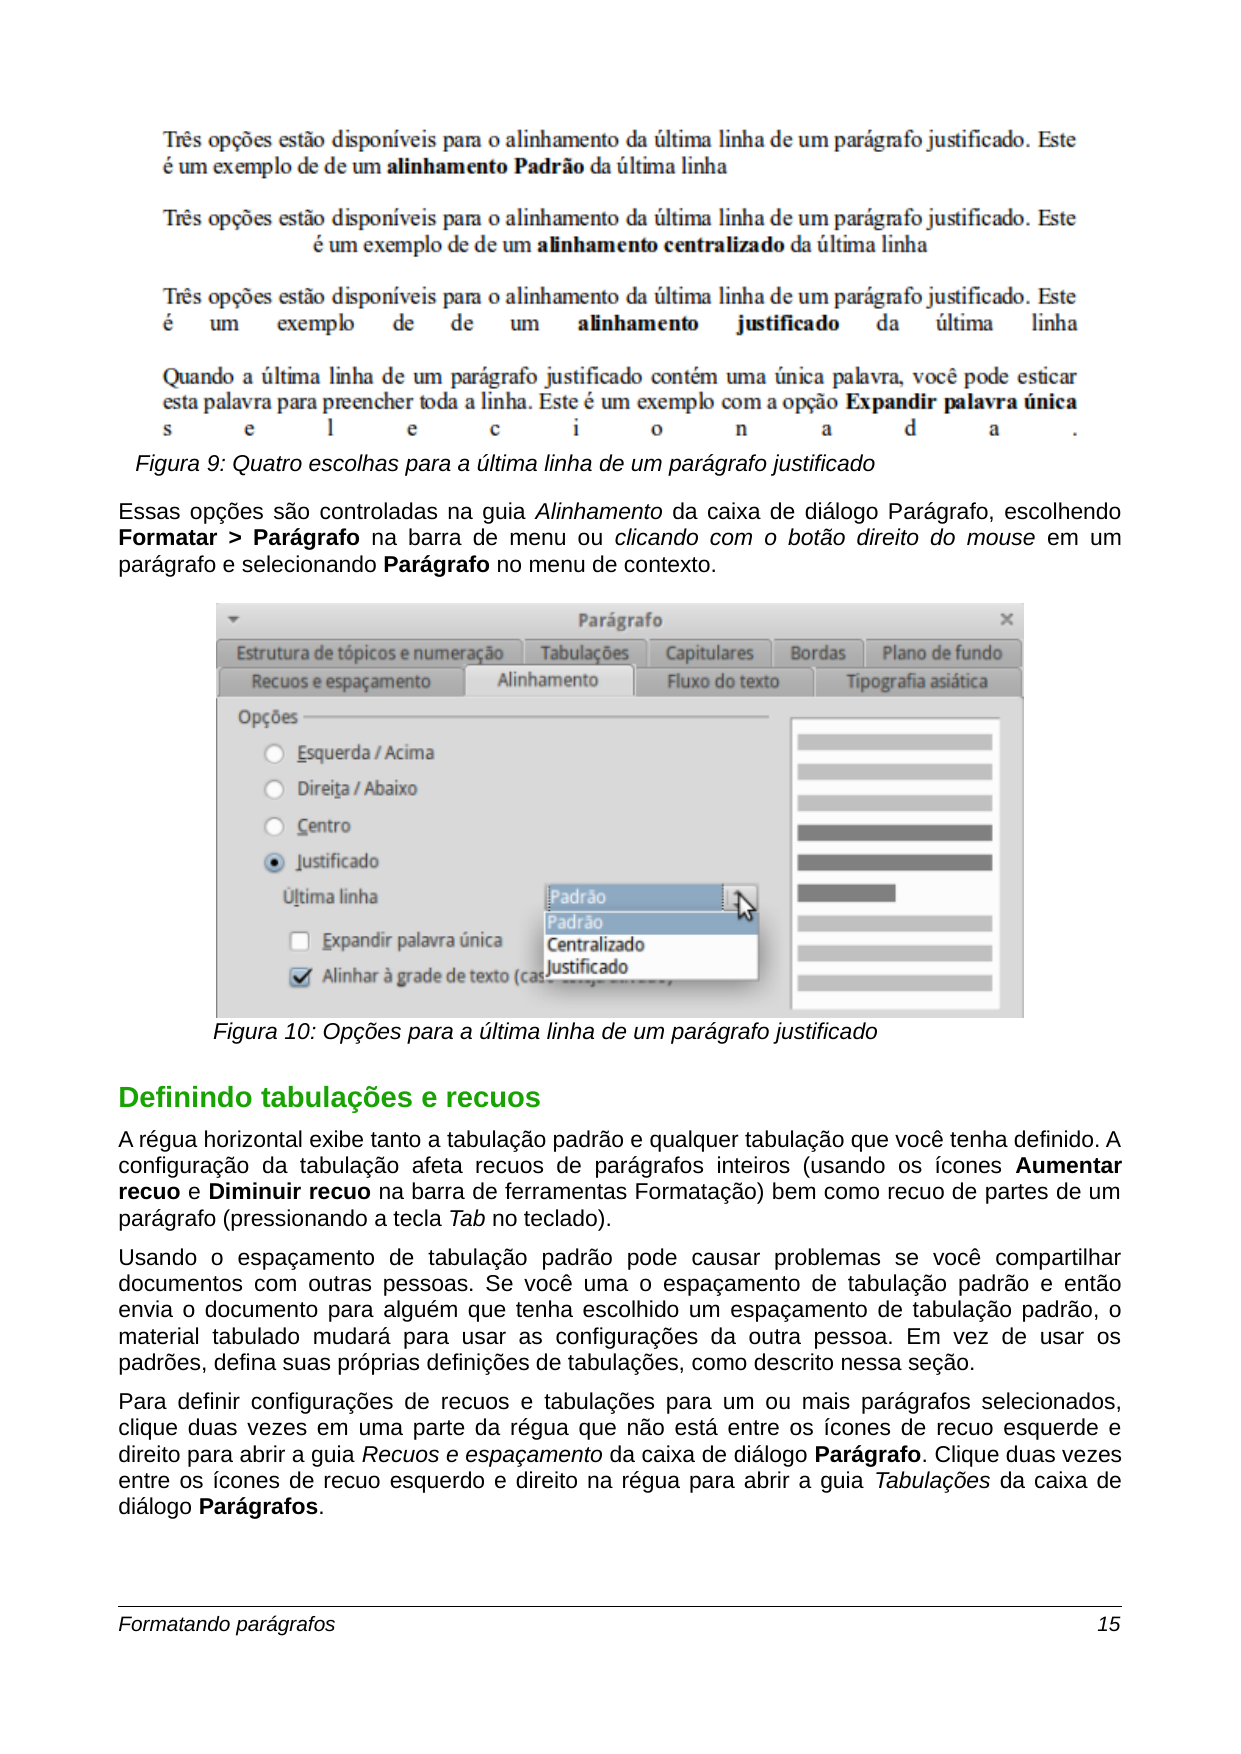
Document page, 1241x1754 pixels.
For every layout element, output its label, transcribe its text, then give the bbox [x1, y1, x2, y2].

text Figura 10: Opções para a última linha de um parágrafo justificado [213, 602, 1027, 1044]
subtitle Definindo tabulações e recuos [118, 1080, 1122, 1113]
text Essas opções são controladas na guia Alinhamento da caixa de diálogo Parágrafo, escolhendo Formatar > Parágrafo na barra de menu ou clicando com o botão direito do mouse em um parágrafo e selecionando Parágrafo no menu de contexto. [118, 498, 1122, 577]
text Figura 9: Quatro escolhas para a última linha de um parágrafo justificado [135, 118, 1105, 476]
text Usando o espaçamento de tabulação padrão pode causar problemas se você compartilhar documentos com outras pessoas. Se você uma o espaçamento de tabulação padrão e então envia o documento para alguém que tenha escolhido um espaçamento de tabulação padrão, o material tabulado mudará para usar as configurações da outra pessoa. Em vez de usar os padrões, defina suas próprias definições de tabulações, como descrito nessa seção. [118, 1243, 1122, 1375]
text Para definir configurações de recuos e tabulações para um ou mais parágrafos selecionados, clique duas vezes em uma parte da régua que não está entre os ícones de recuo esquerde e direito para abrir a guia Recuos e espaçamento da caixa de diálogo Parágrafo. Clique duas vezes entre os ícones de recuo esquerdo e direito na régua para abrir a guia Tabulações da caixa de diálogo Parágrafos. [118, 1388, 1122, 1519]
text A régua horizontal exibe tanto a tabulação padrão e qualquer tabulação que você tenha definido. A configuração da tabulação afeta recuos de parágrafos inteiros (usando os ícones Aumentar recuo e Diminuir recuo na barra de ferramentas Formatação) bem como recuo de partes de um parágrafo (pressionando a tecla Tab no teclado). [118, 1126, 1122, 1231]
picture [150, 120, 1091, 450]
picture [216, 603, 1024, 1018]
